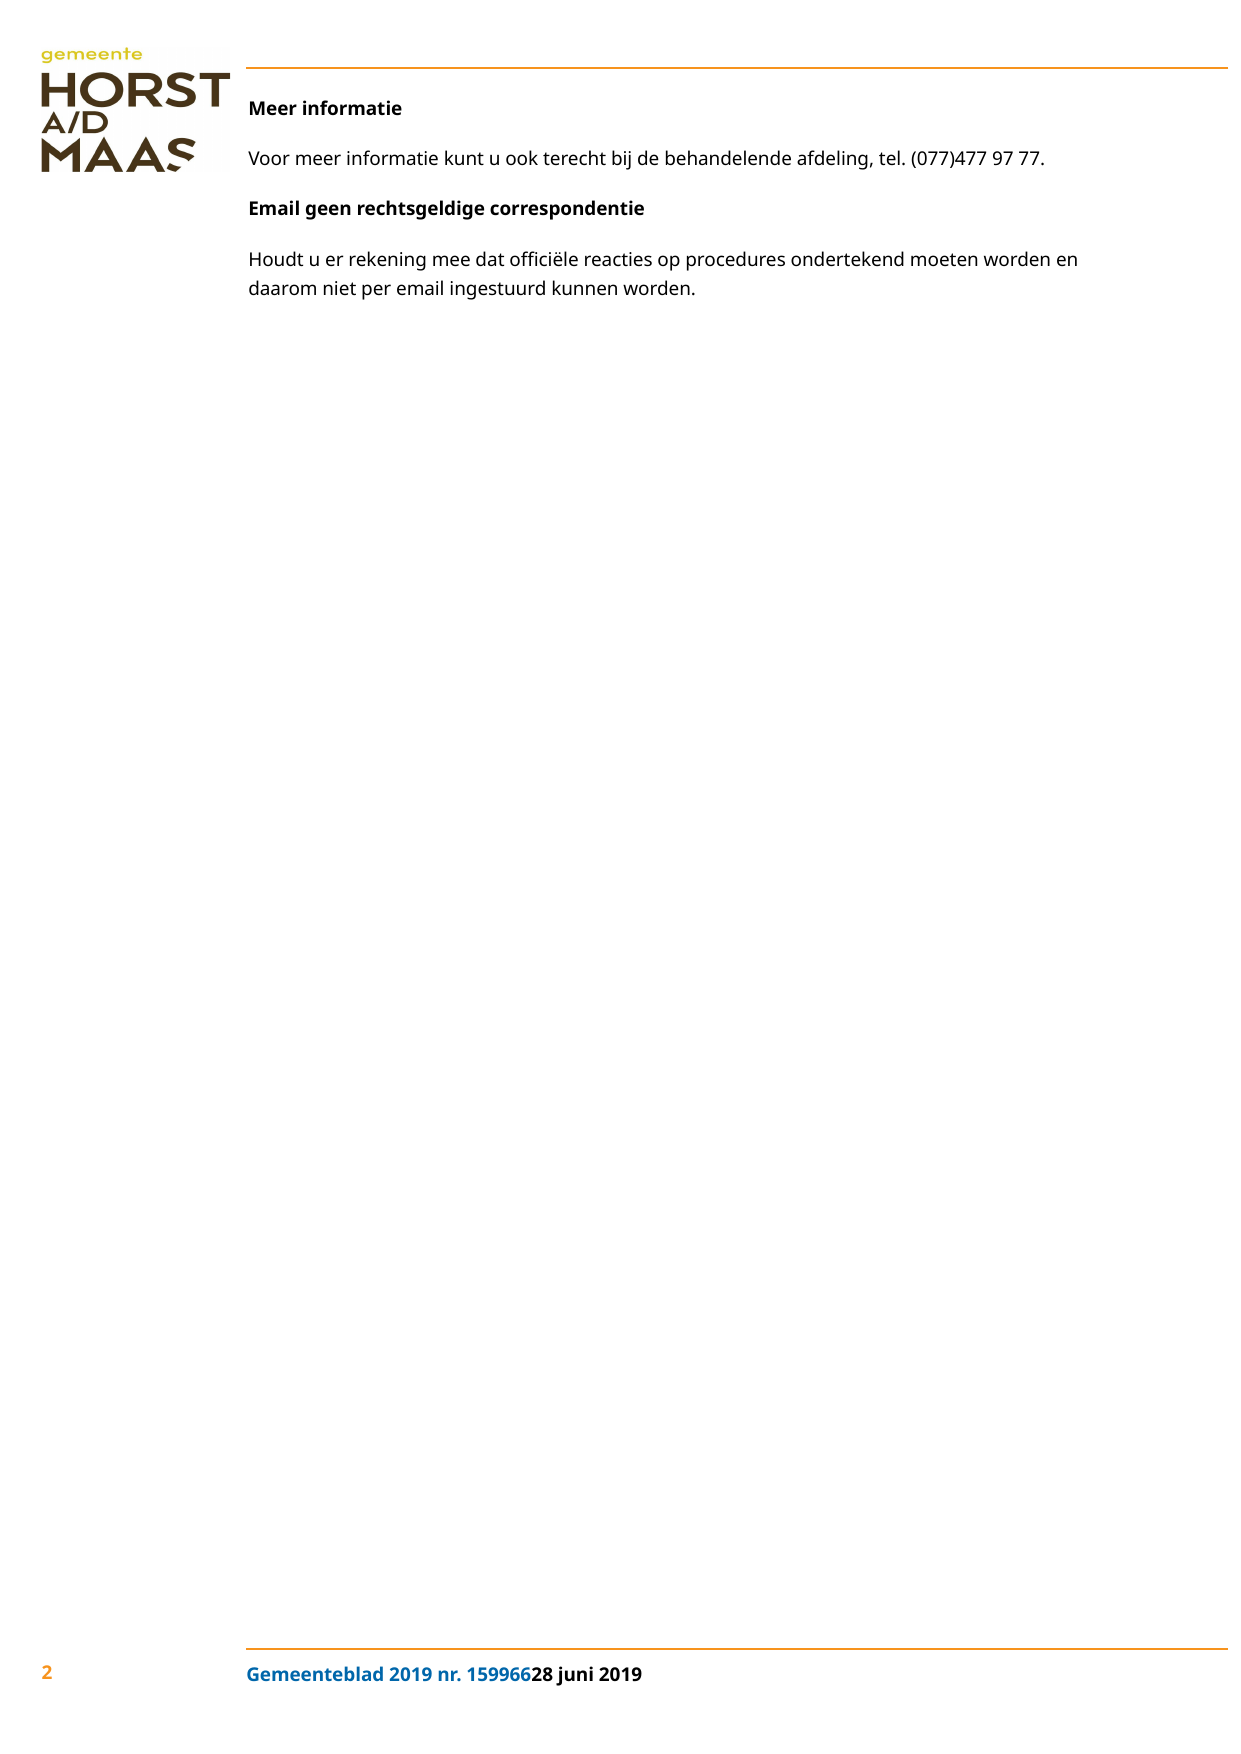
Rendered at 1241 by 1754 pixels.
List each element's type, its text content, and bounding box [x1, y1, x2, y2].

text Houdt u er rekening mee dat officiële reacties op procedures ondertekend moeten worden en daarom niet per email ingestuurd kunnen worden. [248, 246, 1152, 301]
text Voor meer informatie kunt u ook terecht bij de behandelende afdeling, tel. (077)477 97 77. [248, 145, 1152, 171]
picture [41, 47, 231, 172]
text Meer informatie [248, 95, 1152, 121]
text Email geen rechtsgeldige correspondentie [248, 196, 1152, 221]
